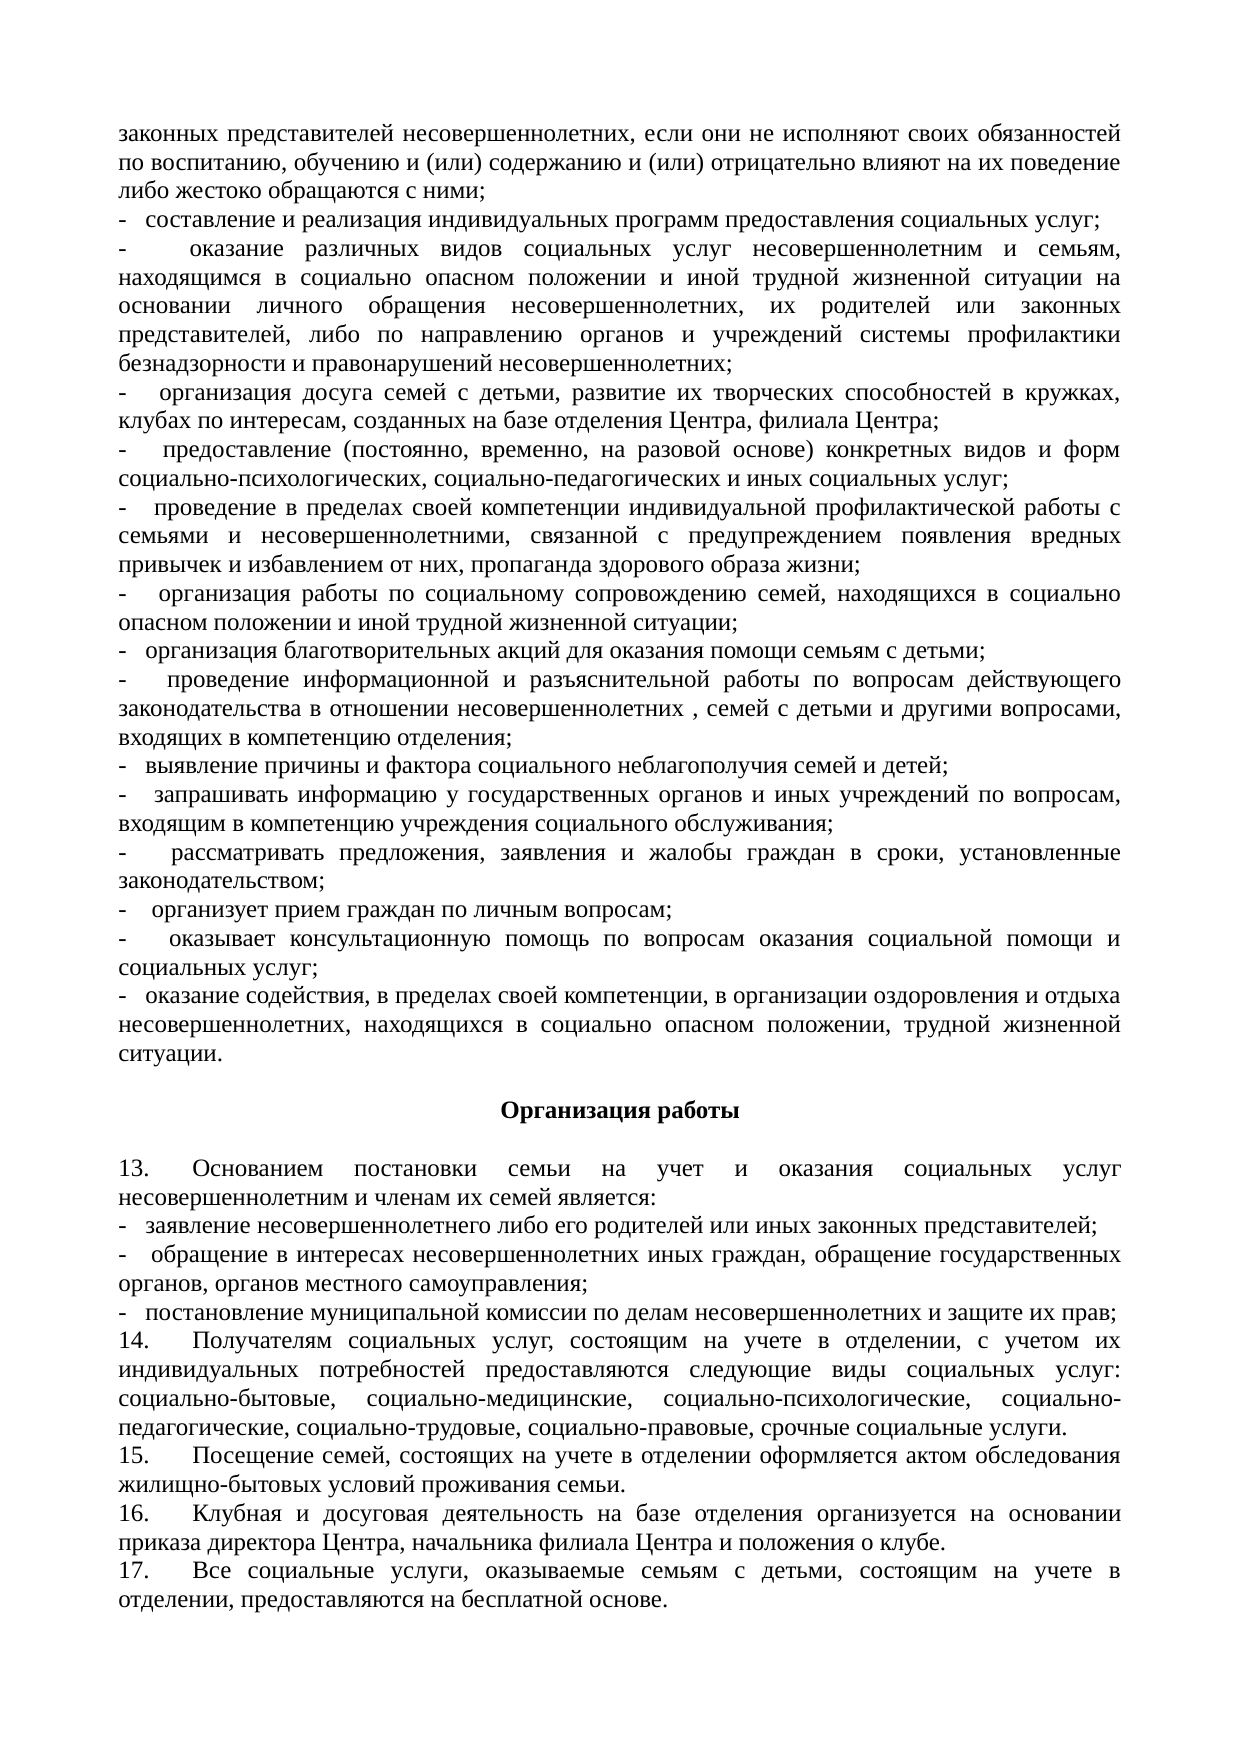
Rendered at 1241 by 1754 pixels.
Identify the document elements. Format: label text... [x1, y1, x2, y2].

text - проведение информационной и разъяснительной работы по вопросам действующего законодательства в отношении несовершеннолетних , семей с детьми и другими вопросами, входящих в компетенцию отделения; [118, 664, 1122, 751]
text - составление и реализация индивидуальных программ предоставления социальных услуг; [118, 204, 1122, 233]
text - организация благотворительных акций для оказания помощи семьям с детьми; [118, 636, 1122, 664]
list Основанием постановки семьи на учет и оказания социальных услуг несовершеннолетним и членам их семей является: [118, 1153, 1122, 1211]
list Клубная и досуговая деятельность на базе отделения организуется на основании приказа директора Центра, начальника филиала Центра и положения о клубе. [118, 1498, 1122, 1556]
text - проведение в пределах своей компетенции индивидуальной профилактической работы с семьями и несовершеннолетними, связанной с предупреждением появления вредных привычек и избавлением от них, пропаганда здорового образа жизни; [118, 492, 1122, 578]
text - постановление муниципальной комиссии по делам несовершеннолетних и защите их прав; [118, 1297, 1122, 1326]
text Организация работы [118, 1096, 1122, 1124]
text - запрашивать информацию у государственных органов и иных учреждений по вопросам, входящим в компетенцию учреждения социального обслуживания; [118, 779, 1122, 837]
text - оказание содействия, в пределах своей компетенции, в организации оздоровления и отдыха несовершеннолетних, находящихся в социально опасном положении, трудной жизненной ситуации. [118, 981, 1122, 1067]
list Посещение семей, состоящих на учете в отделении оформляется актом обследования жилищно-бытовых условий проживания семьи. [118, 1441, 1122, 1498]
text - заявление несовершеннолетнего либо его родителей или иных законных представителей; [118, 1211, 1122, 1239]
list Все социальные услуги, оказываемые семьям с детьми, состоящим на учете в отделении, предоставляются на бесплатной основе. [118, 1556, 1122, 1613]
text - предоставление (постоянно, временно, на разовой основе) конкретных видов и форм социально-психологических, социально-педагогических и иных социальных услуг; [118, 434, 1122, 492]
text - рассматривать предложения, заявления и жалобы граждан в сроки, установленные законодательством; [118, 837, 1122, 894]
text - организация работы по социальному сопровождению семей, находящихся в социально опасном положении и иной трудной жизненной ситуации; [118, 578, 1122, 636]
text - выявление причины и фактора социального неблагополучия семей и детей; [118, 751, 1122, 779]
text законных представителей несовершеннолетних, если они не исполняют своих обязанностей по воспитанию, обучению и (или) содержанию и (или) отрицательно влияют на их поведение либо жестоко обращаются с ними; [118, 118, 1122, 204]
text - организация досуга семей с детьми, развитие их творческих способностей в кружках, клубах по интересам, созданных на базе отделения Центра, филиала Центра; [118, 377, 1122, 434]
text - оказание различных видов социальных услуг несовершеннолетним и семьям, находящимся в социально опасном положении и иной трудной жизненной ситуации на основании личного обращения несовершеннолетних, их родителей или законных представителей, либо по направлению органов и учреждений системы профилактики безнадзорности и правонарушений несовершеннолетних; [118, 233, 1122, 377]
text - организует прием граждан по личным вопросам; [118, 894, 1122, 923]
list Получателям социальных услуг, состоящим на учете в отделении, с учетом их индивидуальных потребностей предоставляются следующие виды социальных услуг: социально-бытовые, социально-медицинские, социально-психологические, социально-педагогические, социально-трудовые, социально-правовые, срочные социальные услуги. [118, 1326, 1122, 1441]
text - обращение в интересах несовершеннолетних иных граждан, обращение государственных органов, органов местного самоуправления; [118, 1239, 1122, 1297]
text - оказывает консультационную помощь по вопросам оказания социальной помощи и социальных услуг; [118, 923, 1122, 981]
